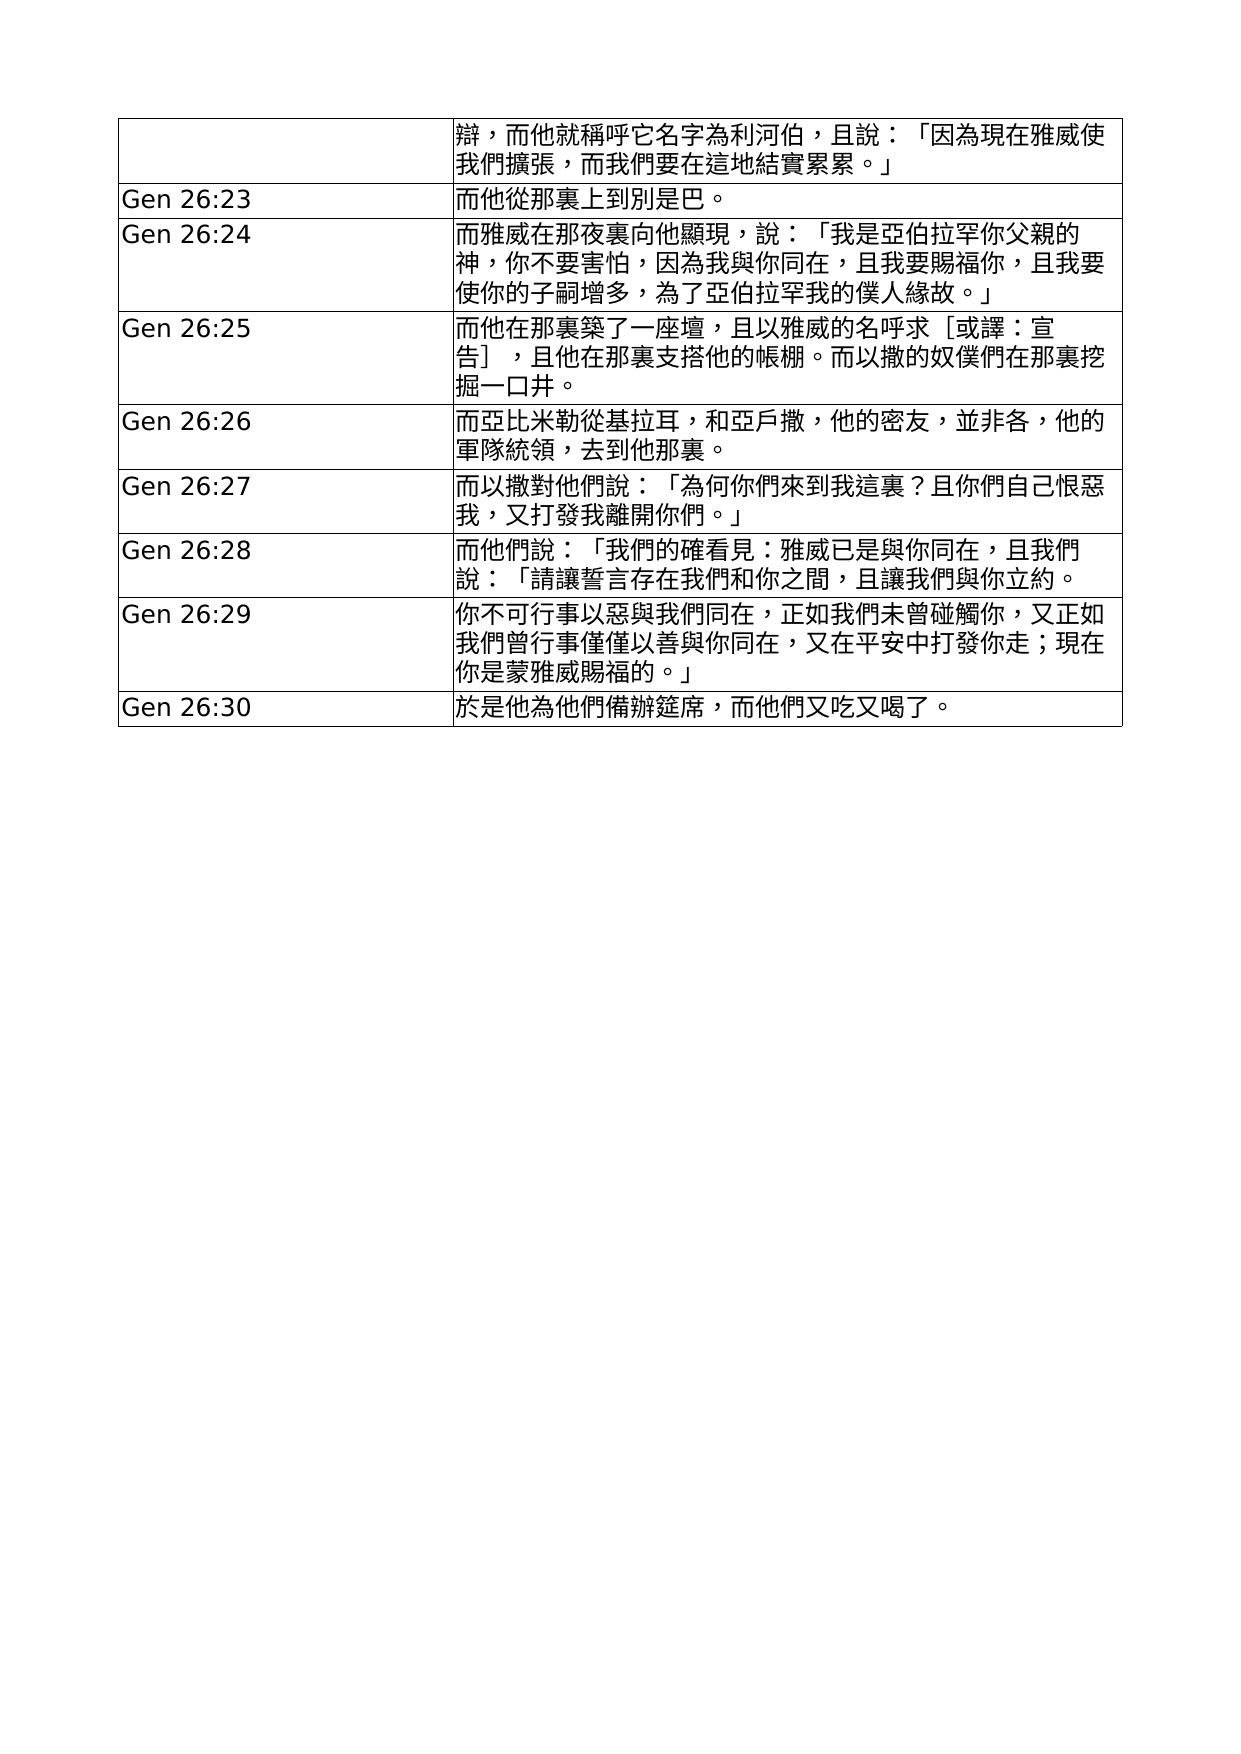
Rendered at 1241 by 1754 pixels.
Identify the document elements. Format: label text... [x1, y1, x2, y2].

table_cell 於是他為他們備辦筵席，而他們又吃又喝了。 [454, 692, 1122, 726]
table_cell 而他在那裏築了一座壇，且以雅威的名呼求［或譯：宣告］，且他在那裏支搭他的帳棚。而以撒的奴僕們在那裏挖掘一口井。 [454, 312, 1122, 404]
table_cell [119, 119, 453, 182]
table_cell Gen 26:25 [119, 312, 453, 404]
table_cell Gen 26:29 [119, 598, 453, 691]
table_cell Gen 26:26 [119, 405, 453, 469]
table_cell 你不可行事以惡與我們同在，正如我們未曾碰觸你，又正如我們曾行事僅僅以善與你同在，又在平安中打發你走；現在你是蒙雅威賜福的。」 [454, 598, 1122, 691]
table_cell Gen 26:23 [119, 184, 453, 217]
table_cell 辯，而他就稱呼它名字為利河伯，且說：「因為現在雅威使我們擴張，而我們要在這地結實累累。」 [454, 119, 1122, 182]
table_cell 而他們說：「我們的確看見：雅威已是與你同在，且我們說：「請讓誓言存在我們和你之間，且讓我們與你立約。 [454, 534, 1122, 597]
table_cell Gen 26:27 [119, 470, 453, 533]
table_cell 而亞比米勒從基拉耳，和亞戶撒，他的密友，並非各，他的軍隊統領，去到他那裏。 [454, 405, 1122, 469]
table_cell Gen 26:28 [119, 534, 453, 597]
table_cell Gen 26:30 [119, 692, 453, 726]
table_cell 而他從那裏上到別是巴。 [454, 184, 1122, 217]
table_cell Gen 26:24 [119, 219, 453, 311]
table_cell 而雅威在那夜裏向他顯現，說：「我是亞伯拉罕你父親的神，你不要害怕，因為我與你同在，且我要賜福你，且我要使你的子嗣增多，為了亞伯拉罕我的僕人緣故。」 [454, 219, 1122, 311]
table_cell 而以撒對他們說：「為何你們來到我這裏？且你們自己恨惡我，又打發我離開你們。」 [454, 470, 1122, 533]
